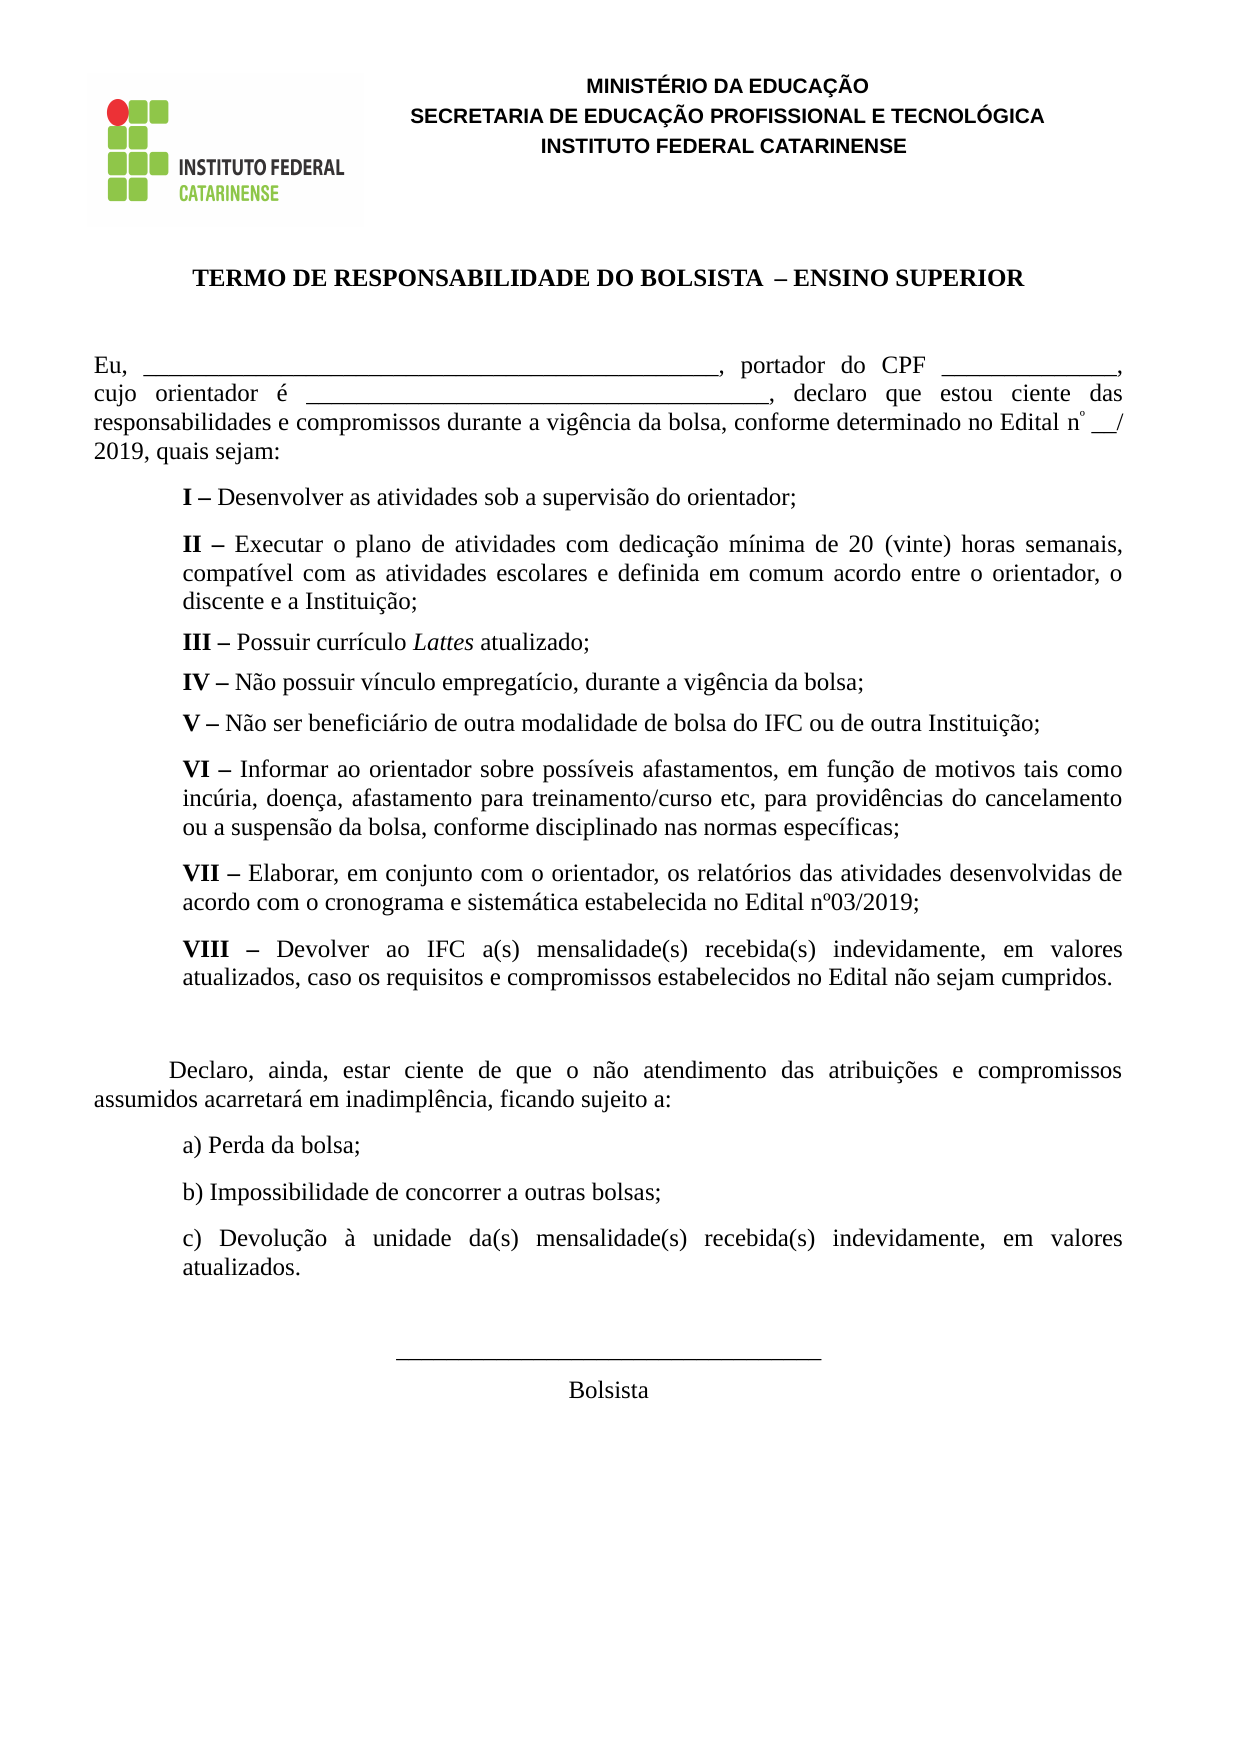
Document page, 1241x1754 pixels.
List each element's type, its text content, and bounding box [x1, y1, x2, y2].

text b) Impossibilidade de concorrer a outras bolsas; [182, 1177, 1123, 1206]
text VII – Elaborar, em conjunto com o orientador, os relatórios das atividades desenvolvidas de acordo com o cronograma e sistemática estabelecida no Edital nº03/2019; [182, 858, 1123, 916]
text VI – Informar ao orientador sobre possíveis afastamentos, em função de motivos tais como incúria, doença, afastamento para treinamento/curso etc, para providências do cancelamento ou a suspensão da bolsa, conforme disciplinado nas normas específicas; [182, 754, 1123, 841]
text I – Desenvolver as atividades sob a supervisão do orientador; [182, 482, 1123, 511]
text a) Perda da bolsa; [182, 1131, 1123, 1159]
text __________________________________ [94, 1334, 1123, 1363]
text VIII – Devolver ao IFC a(s) mensalidade(s) recebida(s) indevidamente, em valores atualizados, caso os requisitos e compromissos estabelecidos no Edital não sejam cumpridos. [182, 934, 1123, 991]
text III – Possuir currículo Lattes atualizado; [182, 627, 1123, 656]
text IV – Não possuir vínculo empregatício, durante a vigência da bolsa; [182, 667, 1123, 696]
text Bolsista [94, 1375, 1123, 1404]
text c) Devolução à unidade da(s) mensalidade(s) recebida(s) indevidamente, em valores atualizados. [182, 1223, 1123, 1281]
text II – Executar o plano de atividades com dedicação mínima de 20 (vinte) horas semanais, compatível com as atividades escolares e definida em comum acordo entre o orientador, o discente e a Instituição; [182, 529, 1123, 615]
text TERMO DE RESPONSABILIDADE DO BOLSISTA – ENSINO SUPERIOR [94, 263, 1123, 292]
text Eu, ______________________________________________, portador do CPF ______________, cujo orientador é _____________________________________, declaro que estou ciente das responsabilidades e compromissos durante a vigência da bolsa, conforme determinado no Edital nº __/ 2019, quais sejam: [94, 350, 1123, 465]
text Declaro, ainda, estar ciente de que o não atendimento das atribuições e compromissos assumidos acarretará em inadimplência, ficando sujeito a: [94, 1055, 1123, 1113]
text V – Não ser beneficiário de outra modalidade de bolsa do IFC ou de outra Instituição; [182, 708, 1123, 737]
